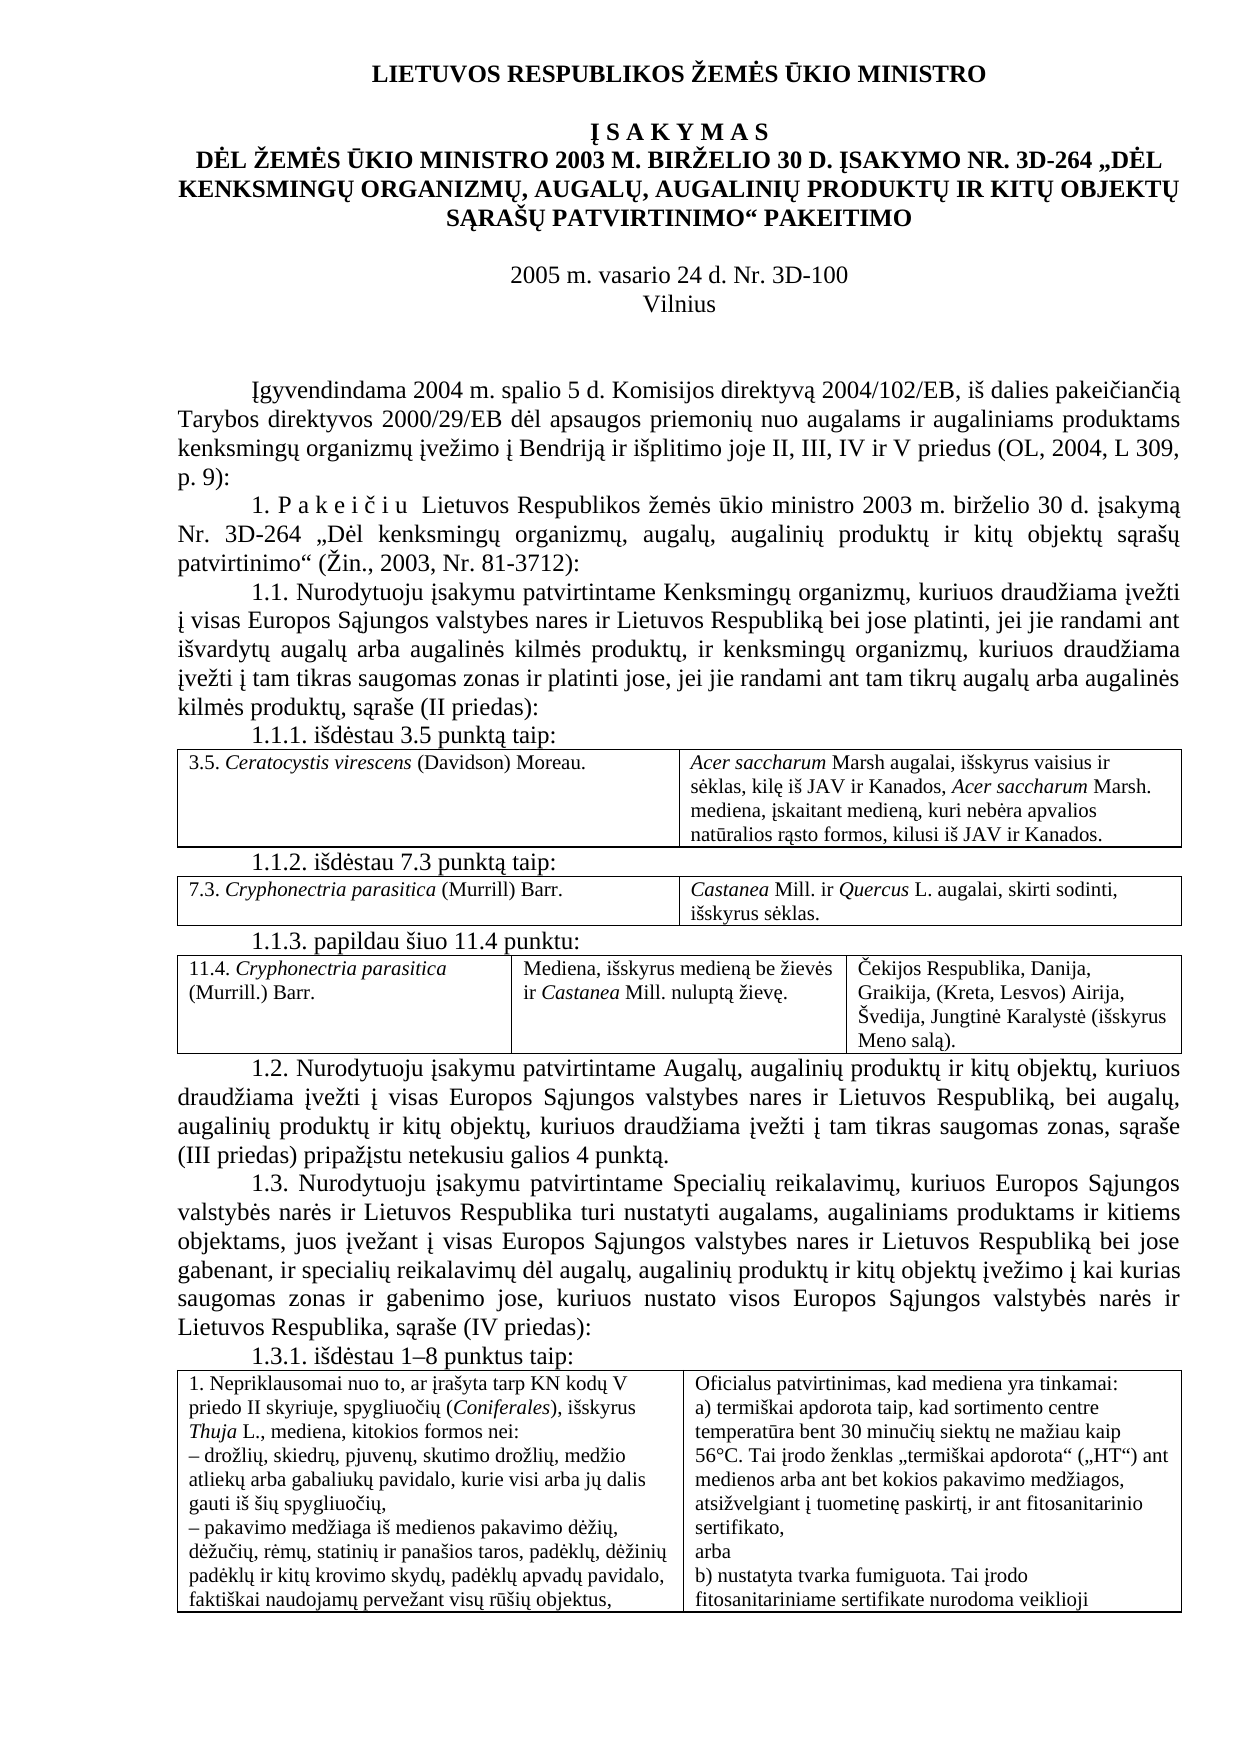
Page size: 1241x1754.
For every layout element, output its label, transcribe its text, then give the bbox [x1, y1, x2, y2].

text 1.1.3. papildau šiuo 11.4 punktu: [177, 926, 1181, 955]
text 1.3.1. išdėstau 1–8 punktus taip: [177, 1341, 1181, 1370]
table_header 3.5. Ceratocystis virescens (Davidson) Moreau. [178, 750, 679, 846]
text Į S A K Y M A S [177, 117, 1181, 145]
text DĖL ŽEMĖS ŪKIO MINISTRO 2003 M. BIRŽELIO 30 D. ĮSAKYMO NR. 3D-264 „DĖL KENKSMINGŲ ORGANIZMŲ, AUGALŲ, AUGALINIŲ PRODUKTŲ IR KITŲ OBJEKTŲ SĄRAŠŲ PATVIRTINIMO“ PAKEITIMO [177, 145, 1181, 232]
text Vilnius [177, 289, 1181, 318]
text LIETUVOS RESPUBLIKOS ŽEMĖS ŪKIO MINISTRO [177, 59, 1181, 88]
text 1. Pakeičiu Lietuvos Respublikos žemės ūkio ministro 2003 m. birželio 30 d. įsakymą Nr. 3D-264 „Dėl kenksmingų organizmų, augalų, augalinių produktų ir kitų objektų sąrašų patvirtinimo“ (Žin., 2003, Nr. 81-3712): [177, 490, 1181, 577]
text Įgyvendindama 2004 m. spalio 5 d. Komisijos direktyvą 2004/102/EB, iš dalies pakeičiančią Tarybos direktyvos 2000/29/EB dėl apsaugos priemonių nuo augalams ir augaliniams produktams kenksmingų organizmų įvežimo į Bendriją ir išplitimo joje II, III, IV ir V priedus (OL, 2004, L 309, p. 9): [177, 375, 1181, 490]
text 1.1.1. išdėstau 3.5 punktą taip: [177, 720, 1181, 749]
table_header Oficialus patvirtinimas, kad mediena yra tinkamai: a) termiškai apdorota taip, kad sortimento centre temperatūra bent 30 minučių siektų ne mažiau kaip 56°C. Tai įrodo ženklas „termiškai apdorota“ („HT“) ant medienos arba ant bet kokios pakavimo medžiagos, atsižvelgiant į tuometinę paskirtį, ir ant fitosanitarinio sertifikato, arba b) nustatyta tvarka fumiguota. Tai įrodo fitosanitariniame sertifikate nurodoma veiklioji [684, 1371, 1181, 1611]
text 1.3. Nurodytuoju įsakymu patvirtintame Specialių reikalavimų, kuriuos Europos Sąjungos valstybės narės ir Lietuvos Respublika turi nustatyti augalams, augaliniams produktams ir kitiems objektams, juos įvežant į visas Europos Sąjungos valstybes nares ir Lietuvos Respubliką bei jose gabenant, ir specialių reikalavimų dėl augalų, augalinių produktų ir kitų objektų įvežimo į kai kurias saugomas zonas ir gabenimo jose, kuriuos nustato visos Europos Sąjungos valstybės narės ir Lietuvos Respublika, sąraše (IV priedas): [177, 1168, 1181, 1341]
table_header Castanea Mill. ir Quercus L. augalai, skirti sodinti, išskyrus sėklas. [680, 877, 1181, 925]
text 2005 m. vasario 24 d. Nr. 3D-100 [177, 260, 1181, 289]
table_header Acer saccharum Marsh augalai, išskyrus vaisius ir sėklas, kilę iš JAV ir Kanados, Acer saccharum Marsh. mediena, įskaitant medieną, kuri nebėra apvalios natūralios rąsto formos, kilusi iš JAV ir Kanados. [680, 750, 1181, 846]
table_header 11.4. Cryphonectria parasitica (Murrill.) Barr. [178, 956, 511, 1052]
text 1.1.2. išdėstau 7.3 punktą taip: [177, 848, 1181, 876]
text 1.1. Nurodytuoju įsakymu patvirtintame Kenksmingų organizmų, kuriuos draudžiama įvežti į visas Europos Sąjungos valstybes nares ir Lietuvos Respubliką bei jose platinti, jei jie randami ant išvardytų augalų arba augalinės kilmės produktų, ir kenksmingų organizmų, kuriuos draudžiama įvežti į tam tikras saugomas zonas ir platinti jose, jei jie randami ant tam tikrų augalų arba augalinės kilmės produktų, sąraše (II priedas): [177, 577, 1181, 720]
table_header 1. Nepriklausomai nuo to, ar įrašyta tarp KN kodų V priedo II skyriuje, spygliuočių (Coniferales), išskyrus Thuja L., mediena, kitokios formos nei: – drožlių, skiedrų, pjuvenų, skutimo drožlių, medžio atliekų arba gabaliukų pavidalo, kurie visi arba jų dalis gauti iš šių spygliuočių, – pakavimo medžiaga iš medienos pakavimo dėžių, dėžučių, rėmų, statinių ir panašios taros, padėklų, dėžinių padėklų ir kitų krovimo skydų, padėklų apvadų pavidalo, faktiškai naudojamų pervežant visų rūšių objektus, [178, 1371, 683, 1611]
table_header 7.3. Cryphonectria parasitica (Murrill) Barr. [178, 877, 679, 925]
table_header Čekijos Respublika, Danija, Graikija, (Kreta, Lesvos) Airija, Švedija, Jungtinė Karalystė (išskyrus Meno salą). [847, 956, 1181, 1052]
text 1.2. Nurodytuoju įsakymu patvirtintame Augalų, augalinių produktų ir kitų objektų, kuriuos draudžiama įvežti į visas Europos Sąjungos valstybes nares ir Lietuvos Respubliką, bei augalų, augalinių produktų ir kitų objektų, kuriuos draudžiama įvežti į tam tikras saugomas zonas, sąraše (III priedas) pripažįstu netekusiu galios 4 punktą. [177, 1054, 1181, 1168]
table_header Mediena, išskyrus medieną be žievės ir Castanea Mill. nuluptą žievę. [512, 956, 846, 1052]
